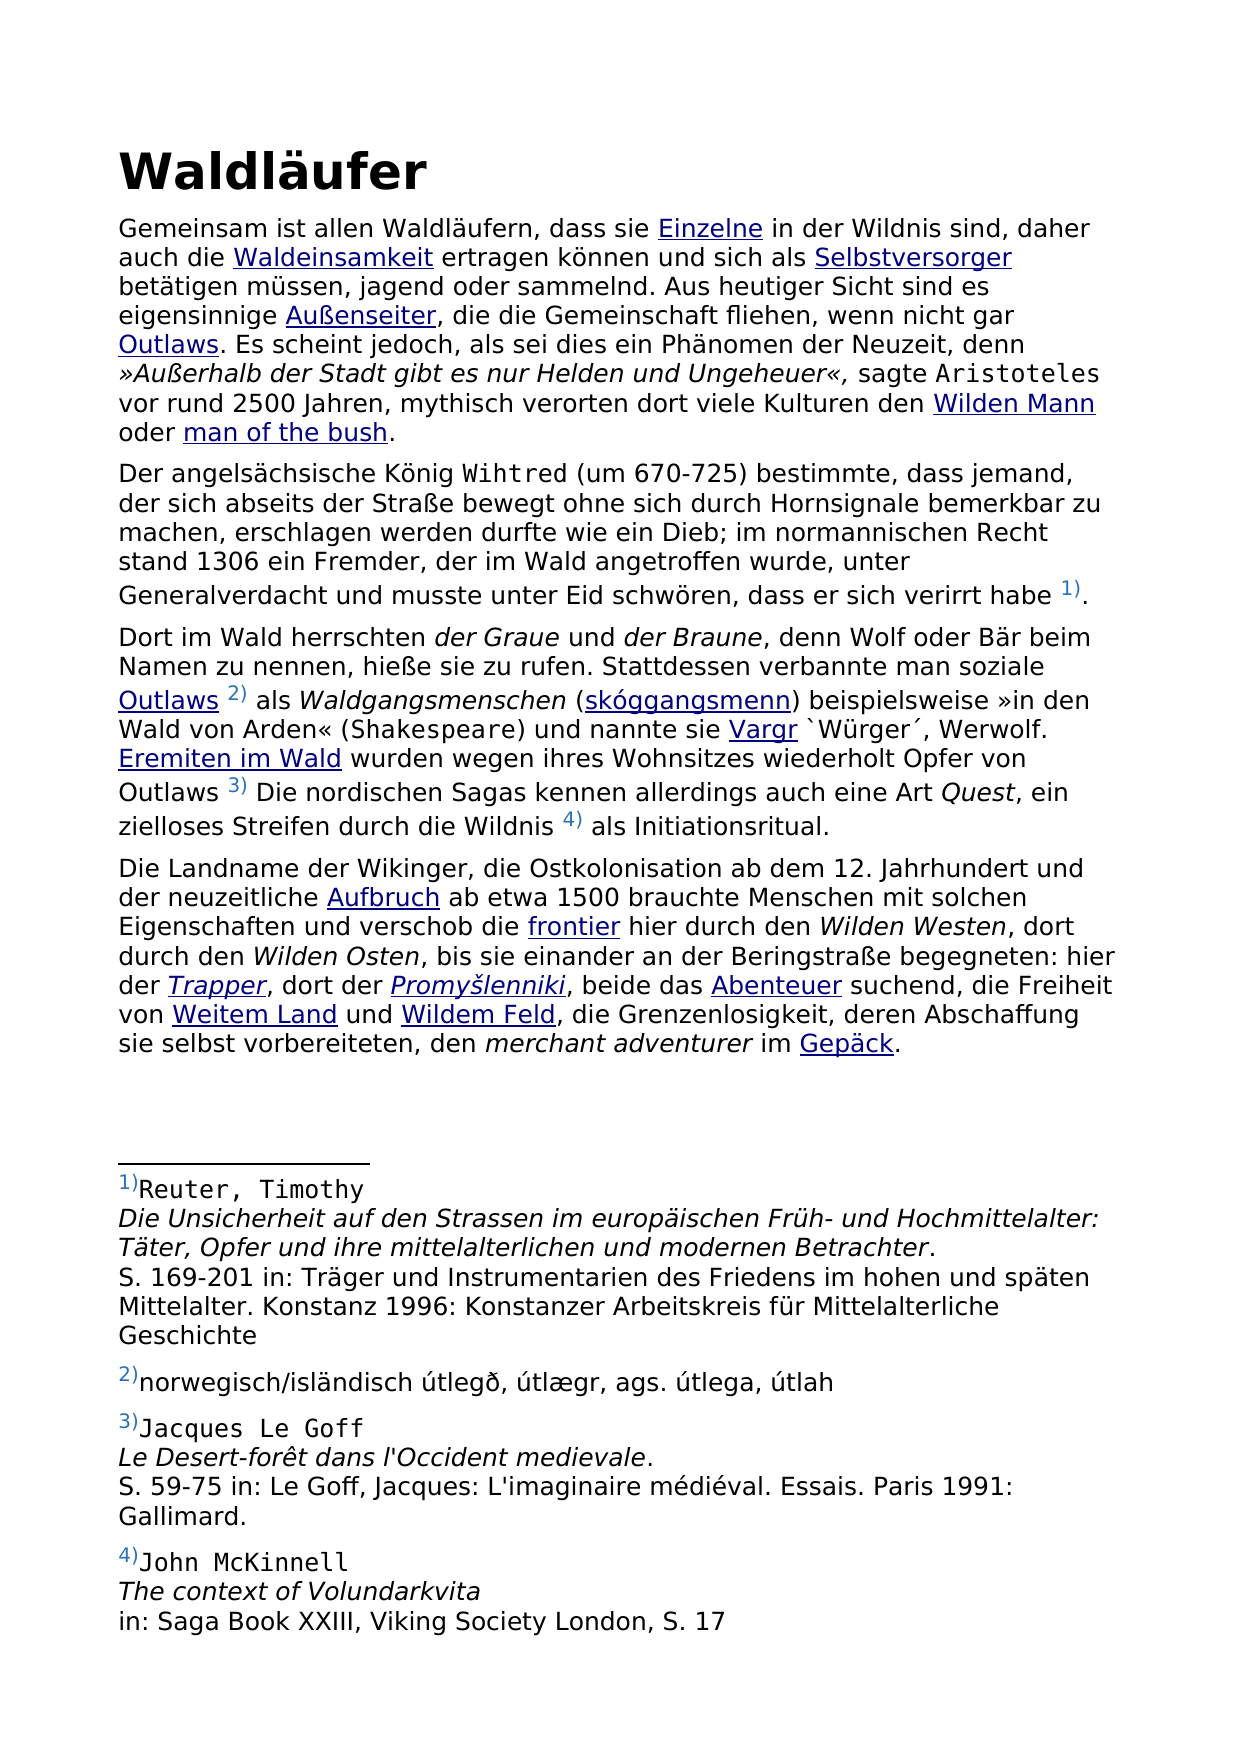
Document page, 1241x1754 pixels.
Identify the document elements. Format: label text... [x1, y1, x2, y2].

text Jacques Le Goff Le Desert-­forêt dans l'Occident medievale. S. 59-75 in: Le Goff, Jacques: L'imaginaire médiéval. Essais. Paris 1991: Gallimard. [118, 1409, 1122, 1531]
text Der angelsächsische König Wihtred (um 670-725) bestimmte, dass jemand, der sich abseits der Straße bewegt ohne sich durch Hornsignale bemerkbar zu machen, erschlagen werden durfte wie ein Dieb; im normannischen Recht stand 1306 ein Fremder, der im Wald angetroffen wurde, unter Generalverdacht und musste unter Eid schwören, dass er sich verirrt habe . [118, 460, 1122, 610]
text Dort im Wald herrschten der Graue und der Braune, denn Wolf oder Bär beim Namen zu nennen, hieße sie zu rufen. Stattdessen verbannte man soziale Outlaws als Waldgangsmenschen (skóggangsmenn) beispielsweise »in den Wald von Arden« (Shakespeare) und nannte sie Vargr `Würger´, Werwolf. Eremiten im Wald wurden wegen ihres Wohnsitzes wiederholt Opfer von Outlaws Die nordischen Sagas kennen allerdings auch eine Art Quest, ein zielloses Streifen durch die Wildnis als Initiationsritual. [118, 623, 1122, 842]
text Gemeinsam ist allen Waldläufern, dass sie Einzelne in der Wildnis sind, daher auch die Waldeinsamkeit ertragen können und sich als Selbstversorger betätigen müssen, jagend oder sammelnd. Aus heutiger Sicht sind es eigensinnige Außenseiter, die die Gemeinschaft fliehen, wenn nicht gar Outlaws. Es scheint jedoch, als sei dies ein Phänomen der Neuzeit, denn »Außerhalb der Stadt gibt es nur Helden und Ungeheuer«, sagte Aristoteles vor rund 2500 Jahren, mythisch verorten dort viele Kulturen den Wilden Mann oder man of the bush. [118, 214, 1122, 447]
text norwegisch/isländisch útlegð, útlægr, ags. útlega, útlah [118, 1363, 1122, 1397]
text John McKinnell The context of Volundarkvita in: Saga Book XXIII, Viking Society London, S. 17 [118, 1543, 1122, 1636]
text Die Landname der Wikinger, die Ostkolonisation ab dem 12. Jahrhundert und der neuzeitliche Aufbruch ab etwa 1500 brauchte Menschen mit solchen Eigenschaften und verschob die frontier hier durch den Wilden Westen, dort durch den Wilden Osten, bis sie einander an der Beringstraße begegneten: hier der Trapper, dort der Promyšlenniki, beide das Abenteuer suchend, die Freiheit von Weitem Land und Wildem Feld, die Grenzenlosigkeit, deren Abschaffung sie selbst vorbereiteten, den merchant adventurer im Gepäck. [118, 854, 1122, 1058]
text Reuter, Timothy Die Unsicherheit auf den Strassen im europäischen Früh- und Hochmittelalter: Täter, Opfer und ihre mittelalterlichen und modernen Betrachter. S. 169-201 in: Träger und Instrumentarien des Friedens im hohen und späten Mittelalter. Konstanz 1996: Konstanzer Arbeitskreis für Mittelalterliche Geschichte [118, 1170, 1122, 1350]
subtitle Waldläufer [118, 143, 1122, 201]
